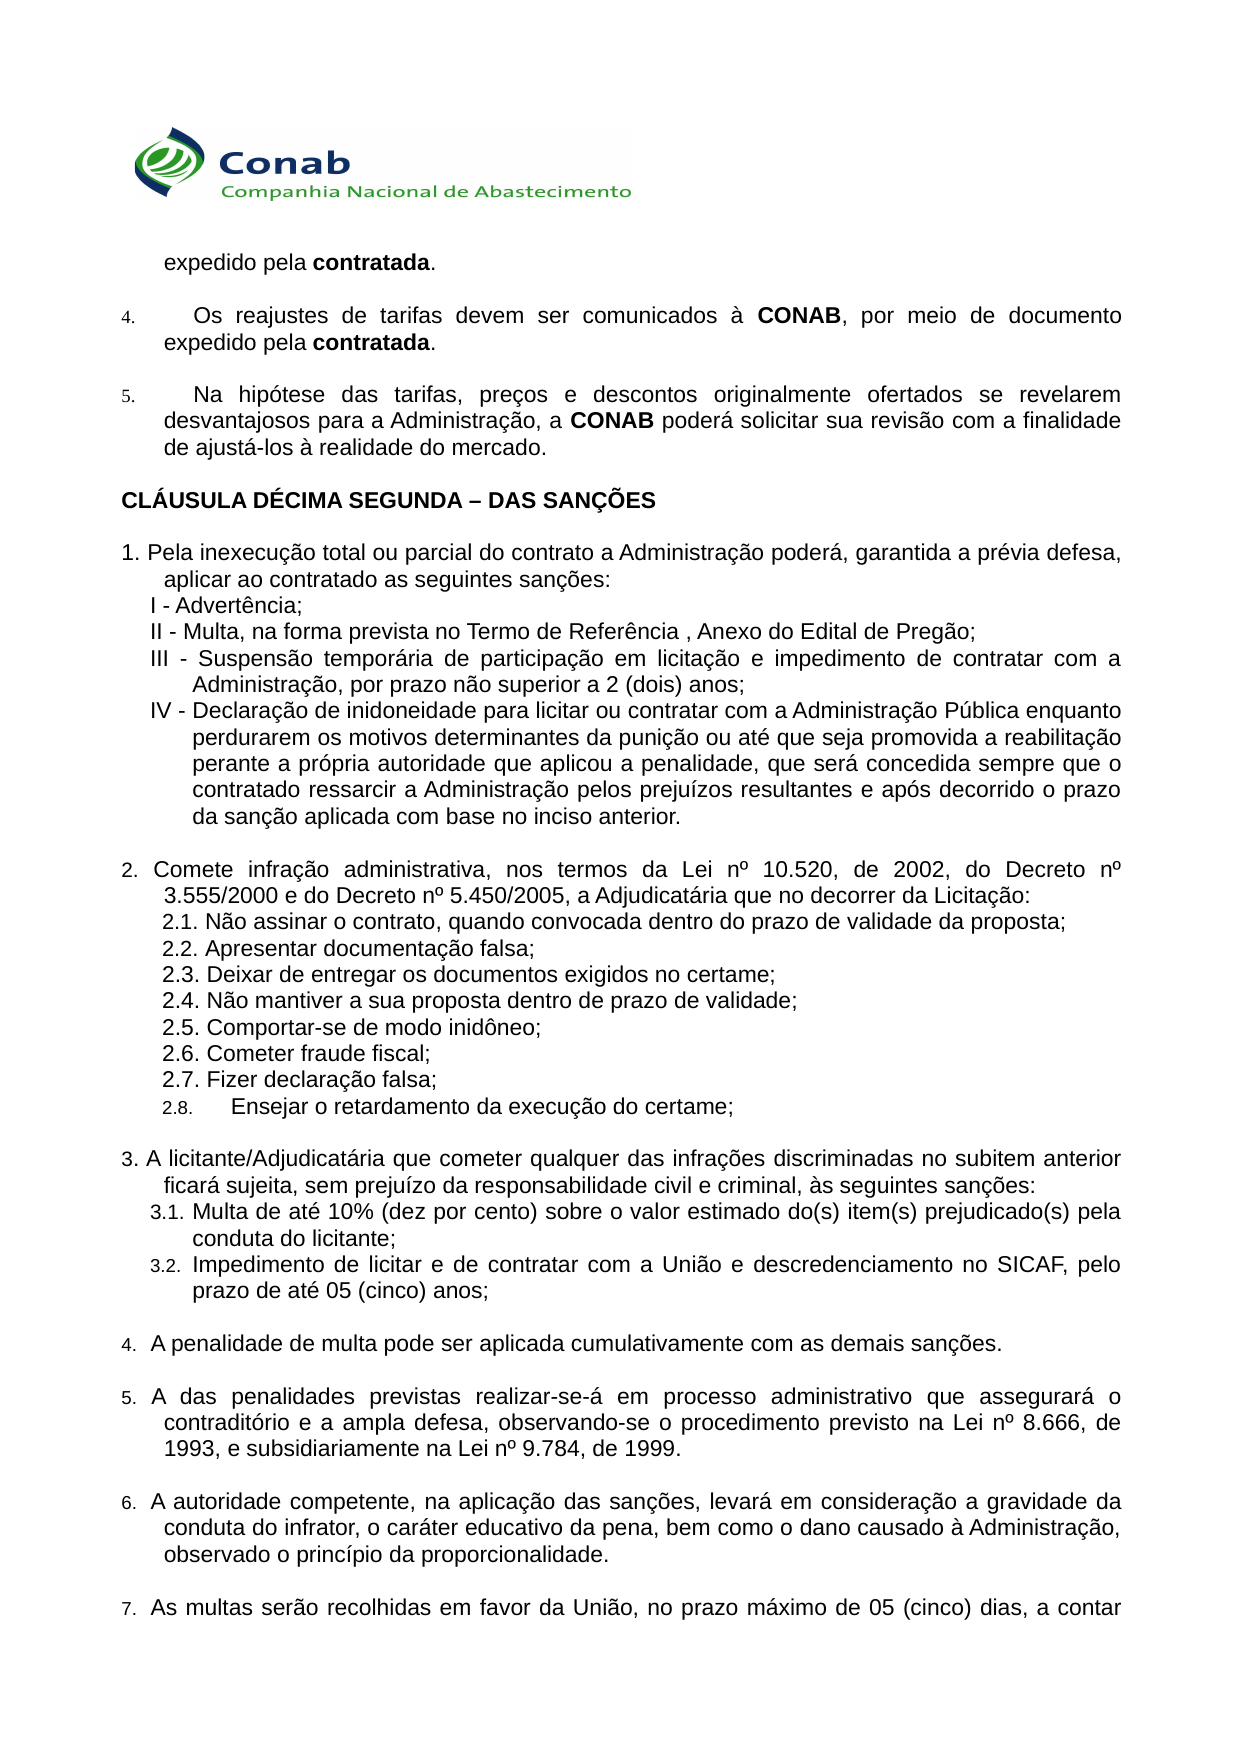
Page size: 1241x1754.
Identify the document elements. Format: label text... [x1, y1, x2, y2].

text 2.1. Não assinar o contrato, quando convocada dentro do prazo de validade da proposta; [162, 908, 1122, 934]
list expedido pela contratada. [121, 249, 1122, 276]
text 2.2. Apresentar documentação falsa; [162, 934, 1122, 961]
list Impedimento de licitar e de contratar com a União e descredenciamento no SICAF, pelo prazo de até 05 (cinco) anos; [150, 1251, 1122, 1303]
list A autoridade competente, na aplicação das sanções, levará em consideração a gravidade da conduta do infrator, o caráter educativo da pena, bem como o dano causado à Administração, observado o princípio da proporcionalidade. [121, 1488, 1122, 1567]
text IV - Declaração de inidoneidade para licitar ou contratar com a Administração Pública enquanto perdurarem os motivos determinantes da punição ou até que seja promovida a reabilitação perante a própria autoridade que aplicou a penalidade, que será concedida sempre que o contratado ressarcir a Administração pelos prejuízos resultantes e após decorrido o prazo da sanção aplicada com base no inciso anterior. [150, 697, 1122, 829]
text CLÁUSULA DÉCIMA SEGUNDA – DAS SANÇÕES [121, 487, 1122, 513]
text 2.4. Não mantiver a sua proposta dentro de prazo de validade; [162, 987, 1122, 1014]
text 3. A licitante/Adjudicatária que cometer qualquer das infrações discriminadas no subitem anterior ficará sujeita, sem prejuízo da responsabilidade civil e criminal, às seguintes sanções: [121, 1145, 1122, 1198]
text 2. Comete infração administrativa, nos termos da Lei nº 10.520, de 2002, do Decreto nº 3.555/2000 e do Decreto nº 5.450/2005, a Adjudicatária que no decorrer da Licitação: [121, 856, 1122, 908]
list Os reajustes de tarifas devem ser comunicados à CONAB, por meio de documento expedido pela contratada. [121, 302, 1122, 355]
text 2.3. Deixar de entregar os documentos exigidos no certame; [162, 961, 1122, 987]
list A penalidade de multa pode ser aplicada cumulativamente com as demais sanções. [121, 1330, 1122, 1356]
list A das penalidades previstas realizar-se-á em processo administrativo que assegurará o contraditório e a ampla defesa, observando-se o procedimento previsto na Lei nº 8.666, de 1993, e subsidiariamente na Lei nº 9.784, de 1999. [121, 1383, 1122, 1462]
text 1. Pela inexecução total ou parcial do contrato a Administração poderá, garantida a prévia defesa, aplicar ao contratado as seguintes sanções: [121, 539, 1122, 592]
text 3.1. Multa de até 10% (dez por cento) sobre o valor estimado do(s) item(s) prejudicado(s) pela conduta do licitante; [150, 1198, 1122, 1251]
text 2.6. Cometer fraude fiscal; [162, 1040, 1122, 1066]
picture [134, 127, 631, 201]
list Ensejar o retardamento da execução do certame; [162, 1093, 1122, 1119]
text III - Suspensão temporária de participação em licitação e impedimento de contratar com a Administração, por prazo não superior a 2 (dois) anos; [150, 645, 1122, 697]
list As multas serão recolhidas em favor da União, no prazo máximo de 05 (cinco) dias, a contar [121, 1593, 1122, 1620]
text 2.7. Fizer declaração falsa; [162, 1066, 1122, 1093]
text 2.5. Comportar-se de modo inidôneo; [162, 1014, 1122, 1040]
text II - Multa, na forma prevista no Termo de Referência , Anexo do Edital de Pregão; [150, 618, 1122, 645]
list Na hipótese das tarifas, preços e descontos originalmente ofertados se revelarem desvantajosos para a Administração, a CONAB poderá solicitar sua revisão com a finalidade de ajustá-los à realidade do mercado. [121, 381, 1122, 460]
text I - Advertência; [150, 592, 1122, 618]
